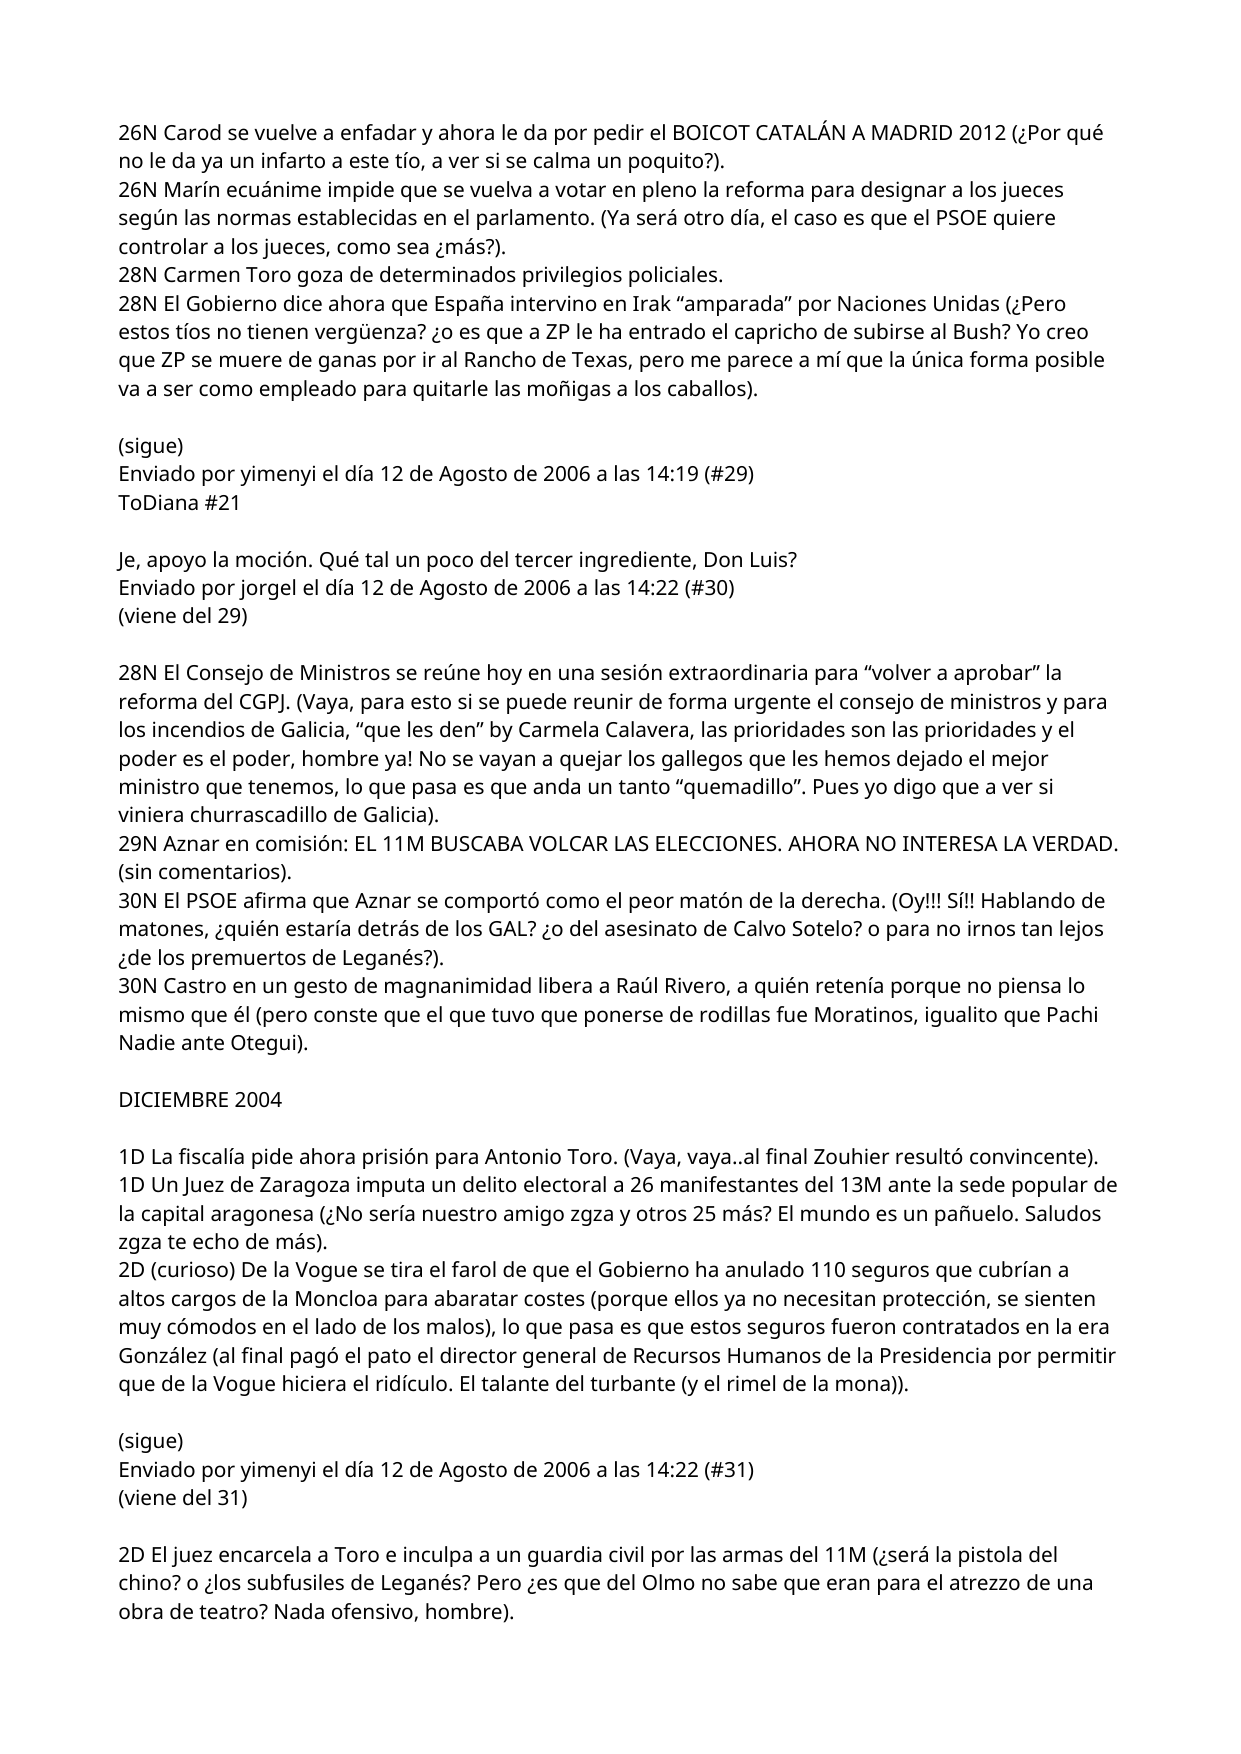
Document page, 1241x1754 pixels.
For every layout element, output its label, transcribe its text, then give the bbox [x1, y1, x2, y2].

text Enviado por jorgel el día 12 de Agosto de 2006 a las 14:22 (#30) [118, 573, 1122, 602]
text 26N Marín ecuánime impide que se vuelva a votar en pleno la reforma para designar a los jueces según las normas establecidas en el parlamento. (Ya será otro día, el caso es que el PSOE quiere controlar a los jueces, como sea ¿más?). [118, 175, 1122, 260]
text DICIEMBRE 2004 [118, 1085, 1122, 1113]
text 1D Un Juez de Zaragoza imputa un delito electoral a 26 manifestantes del 13M ante la sede popular de la capital aragonesa (¿No sería nuestro amigo zgza y otros 25 más? El mundo es un pañuelo. Saludos zgza te echo de más). [118, 1170, 1122, 1256]
text 30N El PSOE afirma que Aznar se comportó como el peor matón de la derecha. (Oy!!! Sí!! Hablando de matones, ¿quién estaría detrás de los GAL? ¿o del asesinato de Calvo Sotelo? o para no irnos tan lejos ¿de los premuertos de Leganés?). [118, 886, 1122, 971]
text 29N Aznar en comisión: EL 11M BUSCABA VOLCAR LAS ELECCIONES. AHORA NO INTERESA LA VERDAD. (sin comentarios). [118, 829, 1122, 886]
text 2D (curioso) De la Vogue se tira el farol de que el Gobierno ha anulado 110 seguros que cubrían a altos cargos de la Moncloa para abaratar costes (porque ellos ya no necesitan protección, se sienten muy cómodos en el lado de los malos), lo que pasa es que estos seguros fueron contratados en la era González (al final pagó el pato el director general de Recursos Humanos de la Presidencia por permitir que de la Vogue hiciera el ridículo. El talante del turbante (y el rimel de la mona)). [118, 1256, 1122, 1398]
text 1D La fiscalía pide ahora prisión para Antonio Toro. (Vaya, vaya..al final Zouhier resultó convincente). [118, 1142, 1122, 1170]
text Enviado por yimenyi el día 12 de Agosto de 2006 a las 14:22 (#31) [118, 1455, 1122, 1483]
text 30N Castro en un gesto de magnanimidad libera a Raúl Rivero, a quién retenía porque no piensa lo mismo que él (pero conste que el que tuvo que ponerse de rodillas fue Moratinos, igualito que Pachi Nadie ante Otegui). [118, 971, 1122, 1057]
text (sigue) [118, 431, 1122, 459]
text 2D El juez encarcela a Toro e inculpa a un guardia civil por las armas del 11M (¿será la pistola del chino? o ¿los subfusiles de Leganés? Pero ¿es que del Olmo no sabe que eran para el atrezzo de una obra de teatro? Nada ofensivo, hombre). [118, 1540, 1122, 1625]
text Je, apoyo la moción. Qué tal un poco del tercer ingrediente, Don Luis? [118, 545, 1122, 573]
text 28N El Consejo de Ministros se reúne hoy en una sesión extraordinaria para “volver a aprobar” la reforma del CGPJ. (Vaya, para esto si se puede reunir de forma urgente el consejo de ministros y para los incendios de Galicia, “que les den” by Carmela Calavera, las prioridades son las prioridades y el poder es el poder, hombre ya! No se vayan a quejar los gallegos que les hemos dejado el mejor ministro que tenemos, lo que pasa es que anda un tanto “quemadillo”. Pues yo digo que a ver si viniera churrascadillo de Galicia). [118, 658, 1122, 829]
text 28N Carmen Toro goza de determinados privilegios policiales. [118, 260, 1122, 289]
text (sigue) [118, 1426, 1122, 1455]
text 28N El Gobierno dice ahora que España intervino en Irak “amparada” por Naciones Unidas (¿Pero estos tíos no tienen vergüenza? ¿o es que a ZP le ha entrado el capricho de subirse al Bush? Yo creo que ZP se muere de ganas por ir al Rancho de Texas, pero me parece a mí que la única forma posible va a ser como empleado para quitarle las moñigas a los caballos). [118, 289, 1122, 402]
text (viene del 31) [118, 1483, 1122, 1512]
text ToDiana #21 [118, 488, 1122, 516]
text Enviado por yimenyi el día 12 de Agosto de 2006 a las 14:19 (#29) [118, 459, 1122, 488]
text 26N Carod se vuelve a enfadar y ahora le da por pedir el BOICOT CATALÁN A MADRID 2012 (¿Por qué no le da ya un infarto a este tío, a ver si se calma un poquito?). [118, 118, 1122, 175]
text (viene del 29) [118, 602, 1122, 630]
